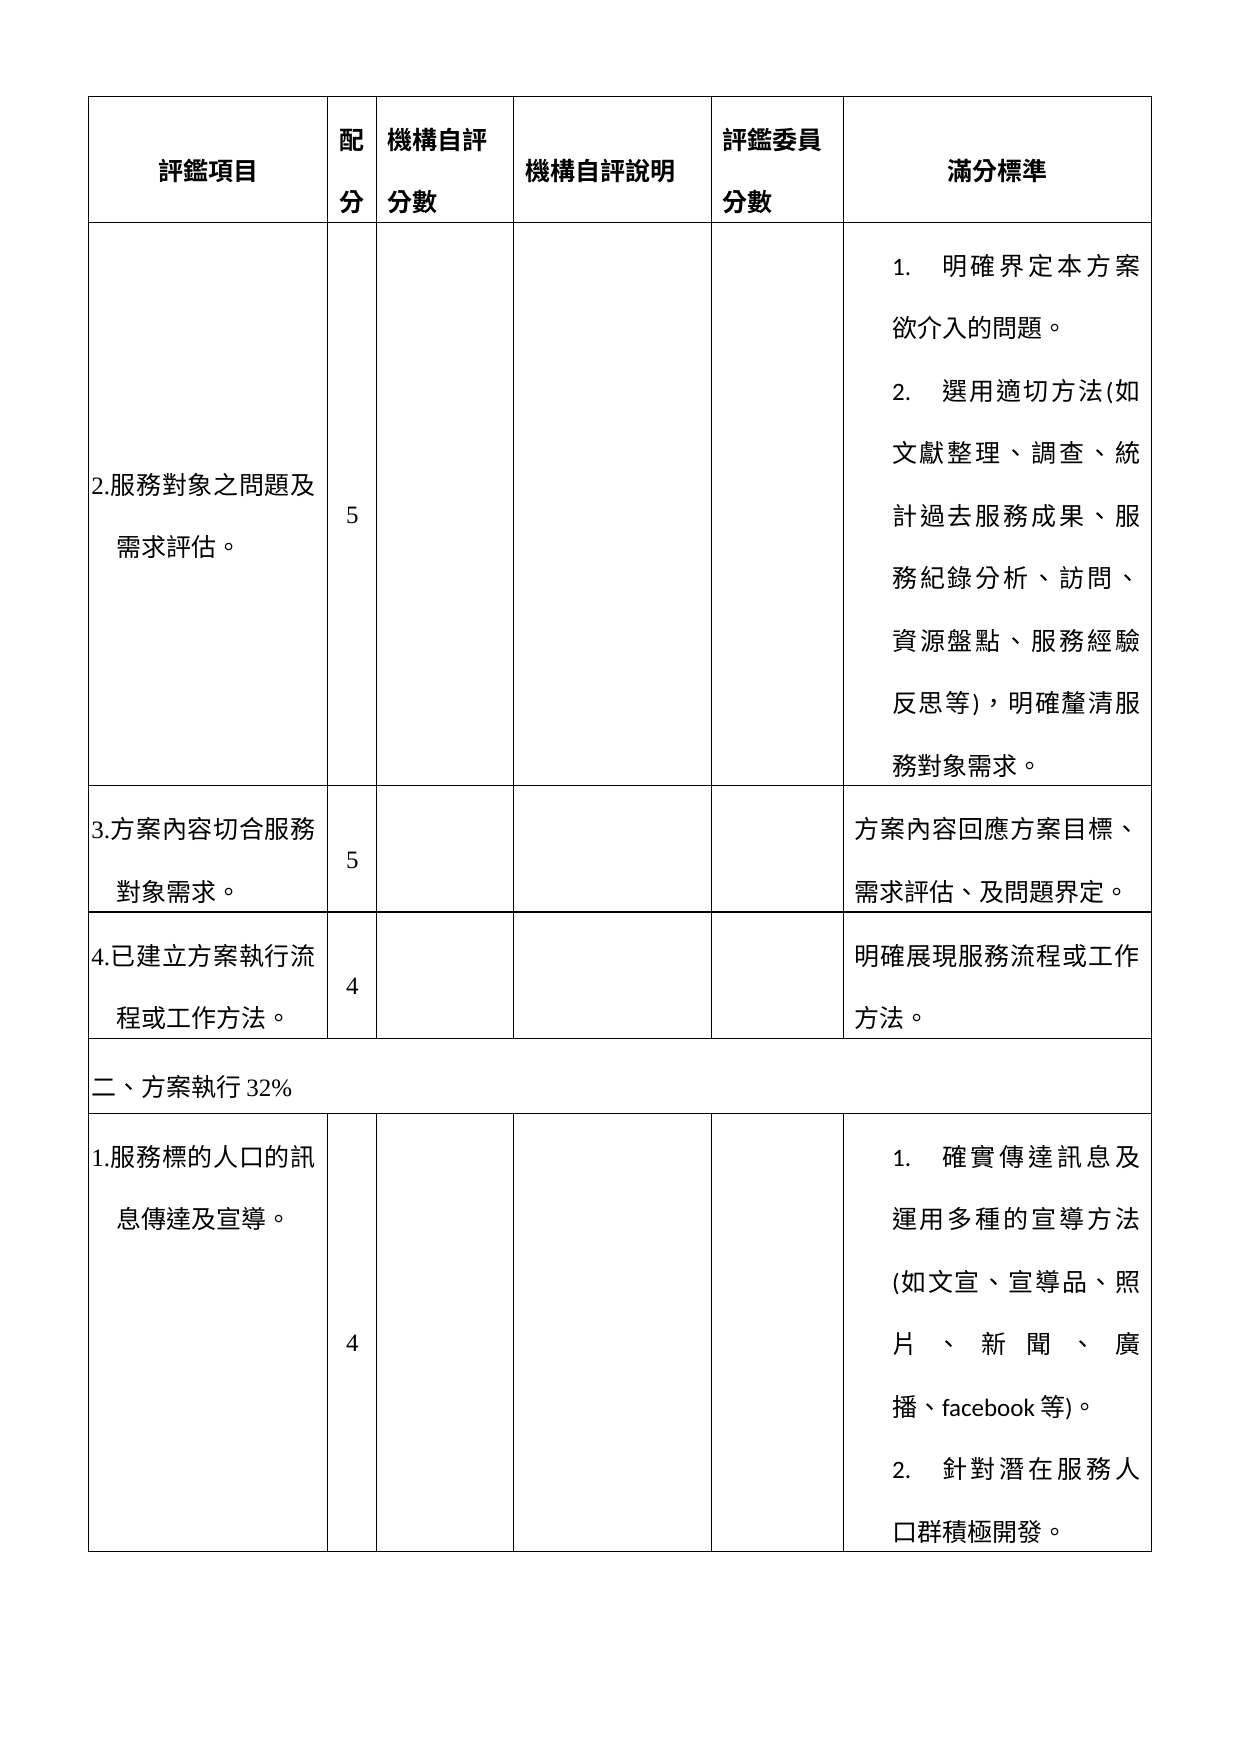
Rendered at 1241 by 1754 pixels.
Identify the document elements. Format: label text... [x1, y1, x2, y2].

table_cell 4 [328, 913, 376, 1037]
table_header 評鑑項目 [89, 97, 327, 222]
table_cell 5 [328, 786, 376, 911]
table_cell 確實傳達訊息及運用多種的宣導方法(如文宣、宣導品、照片、新聞、廣播、facebook等)。 針對潛在服務人口群積極開發。 [844, 1114, 1151, 1551]
table_cell 5 [328, 223, 376, 785]
table_cell 明確展現服務流程或工作方法。 [844, 913, 1151, 1037]
table_cell [712, 1114, 843, 1551]
table_cell 2.服務對象之問題及需求評估。 [89, 223, 327, 785]
table_cell 4 [328, 1114, 376, 1551]
table_cell [377, 223, 513, 785]
table_cell [712, 223, 843, 785]
table_header 機構自評說明 [514, 97, 711, 222]
table_cell [377, 786, 513, 911]
table_header 機構自評分數 [377, 97, 513, 222]
table_cell [377, 1114, 513, 1551]
table_header 配分 [328, 97, 376, 222]
table_cell 4.已建立方案執行流程或工作方法。 [89, 913, 327, 1037]
table_cell [514, 786, 711, 911]
table_header 評鑑委員分數 [712, 97, 843, 222]
table_cell [377, 913, 513, 1037]
table_cell 1.服務標的人口的訊息傳達及宣導。 [89, 1114, 327, 1551]
table_header 滿分標準 [844, 97, 1151, 222]
table_cell [514, 223, 711, 785]
table_cell [514, 1114, 711, 1551]
table_cell [712, 913, 843, 1037]
table_cell 二、方案執行32% [89, 1039, 1151, 1112]
table_cell [712, 786, 843, 911]
table_cell 明確界定本方案欲介入的問題。 選用適切方法(如文獻整理、調查、統計過去服務成果、服務紀錄分析、訪問、資源盤點、服務經驗反思等)，明確釐清服務對象需求。 [844, 223, 1151, 785]
table_cell [514, 913, 711, 1037]
table_cell 方案內容回應方案目標、需求評估、及問題界定。 [844, 786, 1151, 911]
table_cell 3.方案內容切合服務對象需求。 [89, 786, 327, 911]
